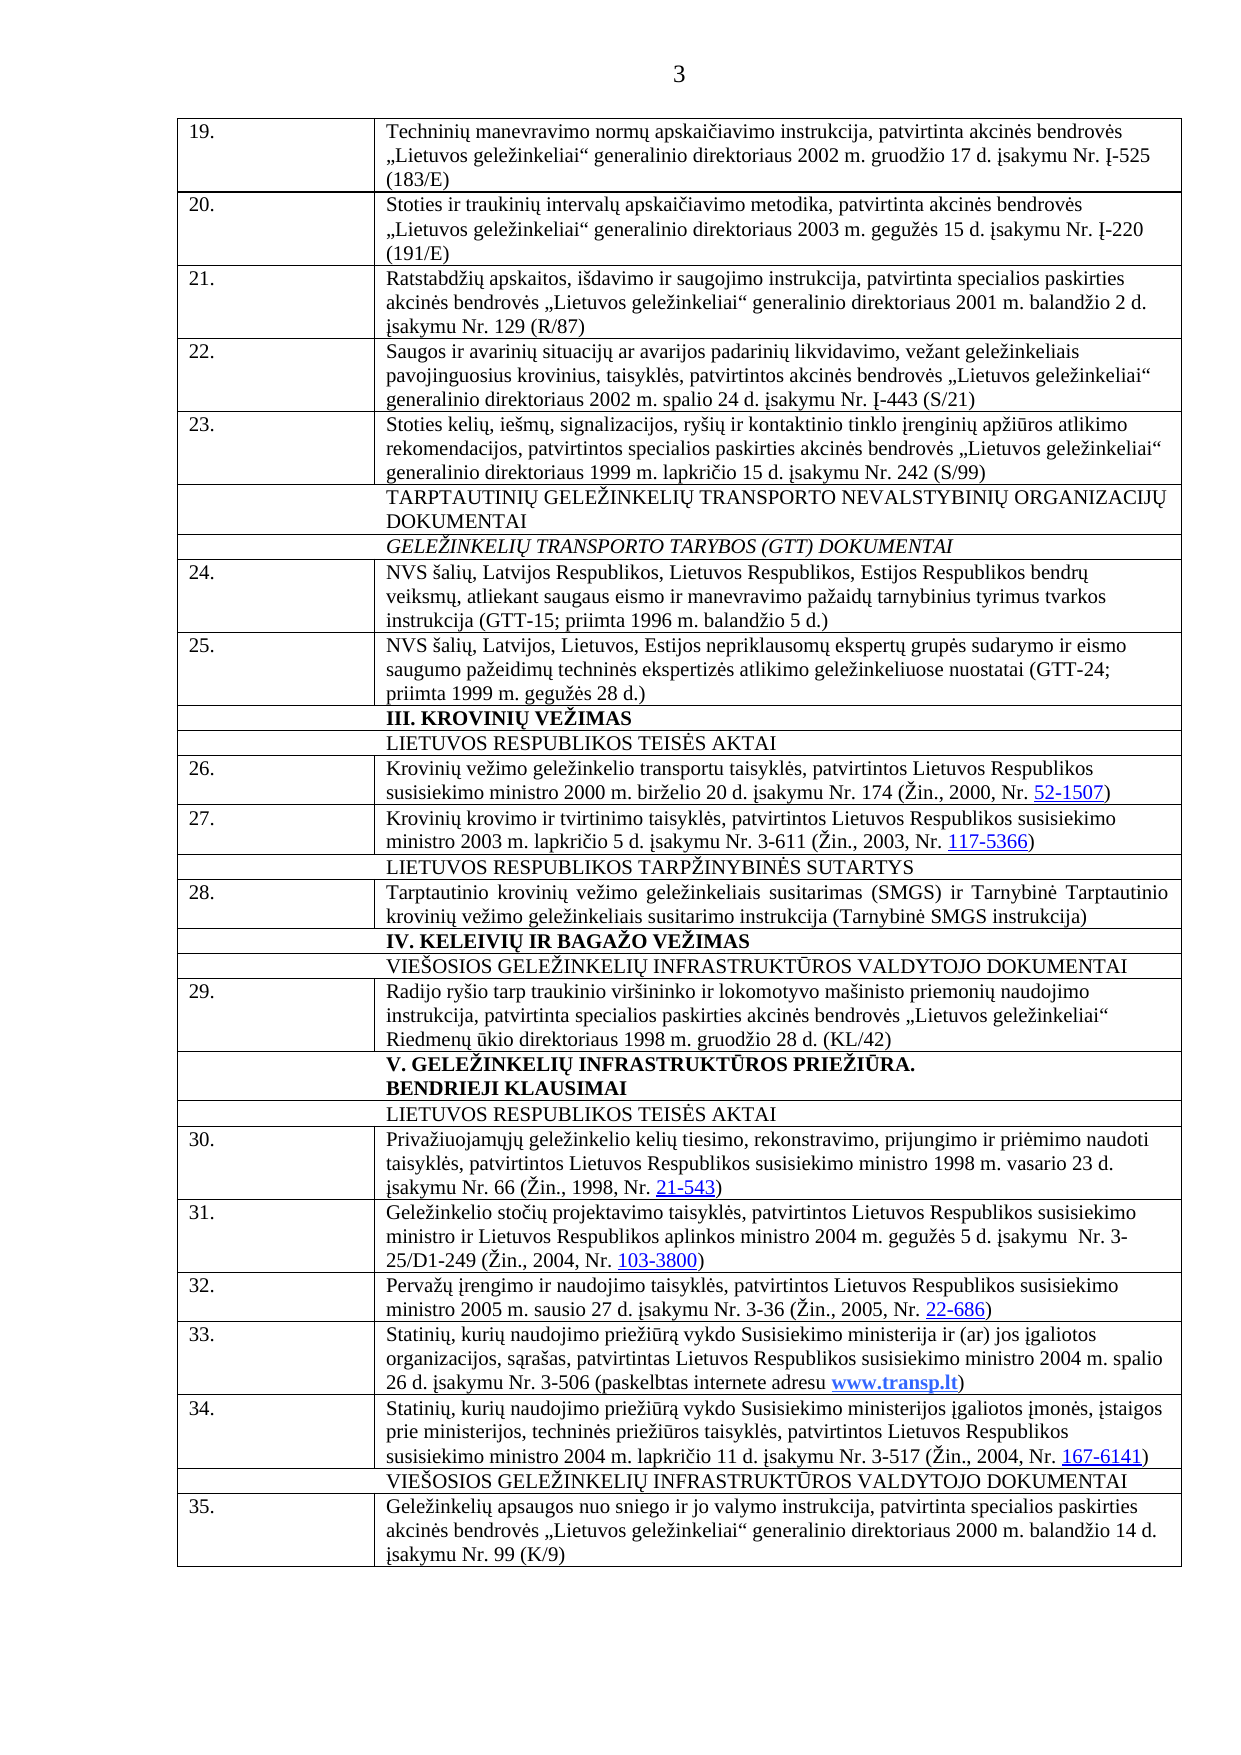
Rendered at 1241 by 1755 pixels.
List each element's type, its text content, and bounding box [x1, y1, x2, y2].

table_cell [178, 1469, 374, 1493]
table_cell IV. keleivių ir bagažo vežimas [375, 929, 1181, 953]
table_cell lietuvos respublikos teisės aktai [375, 1101, 1181, 1126]
table_cell Geležinkelio stočių projektavimo taisyklės, patvirtintos Lietuvos Respublikos susisiekimo ministro ir Lietuvos Respublikos aplinkos ministro 2004 m. gegužės 5 d. įsakymu Nr. 3-25/D1-249 (Žin., 2004, Nr. 103-3800) [375, 1200, 1181, 1272]
table_cell [178, 929, 374, 953]
table_cell Ratstabdžių apskaitos, išdavimo ir saugojimo instrukcija, patvirtinta specialios paskirties akcinės bendrovės „Lietuvos geležinkeliai“ generalinio direktoriaus 2001 m. balandžio 2 d. įsakymu Nr. 129 (R/87) [375, 266, 1181, 338]
table_cell Techninių manevravimo normų apskaičiavimo instrukcija, patvirtinta akcinės bendrovės „Lietuvos geležinkeliai“ generalinio direktoriaus 2002 m. gruodžio 17 d. įsakymu Nr. Į-525 (183/E) [375, 119, 1181, 191]
table_cell geležinkelių transporto tarybos (GTT) dokumentai [375, 535, 1181, 558]
table_cell [178, 731, 374, 755]
table_cell Krovinių krovimo ir tvirtinimo taisyklės, patvirtintos Lietuvos Respublikos susisiekimo ministro 2003 m. lapkričio 5 d. įsakymu Nr. 3-611 (Žin., 2003, Nr. 117-5366) [375, 805, 1181, 853]
table_cell Viešosios geležinkelių infrastruktūros valdytojo dokumentai [375, 954, 1181, 978]
table_cell [178, 535, 374, 558]
table_cell Statinių, kurių naudojimo priežiūrą vykdo Susisiekimo ministerijos įgaliotos įmonės, įstaigos prie ministerijos, techninės priežiūros taisyklės, patvirtintos Lietuvos Respublikos susisiekimo ministro 2004 m. lapkričio 11 d. įsakymu Nr. 3-517 (Žin., 2004, Nr. 167-6141) [375, 1395, 1181, 1468]
table_cell Stoties kelių, iešmų, signalizacijos, ryšių ir kontaktinio tinklo įrenginių apžiūros atlikimo rekomendacijos, patvirtintos specialios paskirties akcinės bendrovės „Lietuvos geležinkeliai“ generalinio direktoriaus 1999 m. lapkričio 15 d. įsakymu Nr. 242 (S/99) [375, 412, 1181, 484]
table_cell LIETUVOS RESPUBLIKOS TEISĖS AKTAI [375, 731, 1181, 755]
table_cell Tarptautinio krovinių vežimo geležinkeliais susitarimas (SMGS) ir Tarnybinė Tarptautinio krovinių vežimo geležinkeliais susitarimo instrukcija (Tarnybinė SMGS instrukcija) [375, 880, 1181, 928]
table_cell viešosios geležinkelių infrastruktūros valdytojo dokumentai [375, 1469, 1181, 1493]
table_cell V. geležinkelių infrastruktūros priežiūra. bendrieji klausimai [375, 1052, 1181, 1100]
table_cell [178, 954, 374, 978]
table_cell III. Krovinių vežimas [375, 706, 1181, 730]
table_cell [178, 1052, 374, 1100]
table_cell 24. [178, 560, 374, 632]
table_cell Geležinkelių apsaugos nuo sniego ir jo valymo instrukcija, patvirtinta specialios paskirties akcinės bendrovės „Lietuvos geležinkeliai“ generalinio direktoriaus 2000 m. balandžio 14 d. įsakymu Nr. 99 (K/9) [375, 1494, 1181, 1566]
table_cell 20. [178, 193, 374, 264]
table_cell Lietuvos respublikos tarpžinybinės sutartys [375, 855, 1181, 879]
table_cell 26. [178, 756, 374, 804]
table_cell Saugos ir avarinių situacijų ar avarijos padarinių likvidavimo, vežant geležinkeliais pavojinguosius krovinius, taisyklės, patvirtintos akcinės bendrovės „Lietuvos geležinkeliai“ generalinio direktoriaus 2002 m. spalio 24 d. įsakymu Nr. Į-443 (S/21) [375, 339, 1181, 411]
table_cell 31. [178, 1200, 374, 1272]
table_cell Pervažų įrengimo ir naudojimo taisyklės, patvirtintos Lietuvos Respublikos susisiekimo ministro 2005 m. sausio 27 d. įsakymu Nr. 3-36 (Žin., 2005, Nr. 22-686) [375, 1273, 1181, 1321]
table_cell 25. [178, 633, 374, 705]
table_cell Privažiuojamųjų geležinkelio kelių tiesimo, rekonstravimo, prijungimo ir priėmimo naudoti taisyklės, patvirtintos Lietuvos Respublikos susisiekimo ministro 1998 m. vasario 23 d. įsakymu Nr. 66 (Žin., 1998, Nr. 21-543) [375, 1127, 1181, 1199]
table_cell 22. [178, 339, 374, 411]
table_cell 30. [178, 1127, 374, 1199]
table_cell 28. [178, 880, 374, 928]
table_cell NVS šalių, Latvijos Respublikos, Lietuvos Respublikos, Estijos Respublikos bendrų veiksmų, atliekant saugaus eismo ir manevravimo pažaidų tarnybinius tyrimus tvarkos instrukcija (GTT-15; priimta 1996 m. balandžio 5 d.) [375, 560, 1181, 632]
table_cell 27. [178, 805, 374, 853]
table_cell 33. [178, 1322, 374, 1394]
table_cell [178, 855, 374, 879]
table_cell NVS šalių, Latvijos, Lietuvos, Estijos nepriklausomų ekspertų grupės sudarymo ir eismo saugumo pažeidimų techninės ekspertizės atlikimo geležinkeliuose nuostatai (GTT-24; priimta 1999 m. gegužės 28 d.) [375, 633, 1181, 705]
table_cell 21. [178, 266, 374, 338]
table_cell 23. [178, 412, 374, 484]
table_cell Krovinių vežimo geležinkelio transportu taisyklės, patvirtintos Lietuvos Respublikos susisiekimo ministro 2000 m. birželio 20 d. įsakymu Nr. 174 (Žin., 2000, Nr. 52-1507) [375, 756, 1181, 804]
table_cell Stoties ir traukinių intervalų apskaičiavimo metodika, patvirtinta akcinės bendrovės „Lietuvos geležinkeliai“ generalinio direktoriaus 2003 m. gegužės 15 d. įsakymu Nr. Į-220 (191/E) [375, 193, 1181, 264]
table_cell 29. [178, 979, 374, 1051]
table_cell [178, 485, 374, 533]
table_cell 19. [178, 119, 374, 191]
table_cell Radijo ryšio tarp traukinio viršininko ir lokomotyvo mašinisto priemonių naudojimo instrukcija, patvirtinta specialios paskirties akcinės bendrovės „Lietuvos geležinkeliai“ Riedmenų ūkio direktoriaus 1998 m. gruodžio 28 d. (KL/42) [375, 979, 1181, 1051]
table_cell tarptautinių geležinkelių transporto nevalstybinių organizacijų dokumentai [375, 485, 1181, 533]
table_cell 35. [178, 1494, 374, 1566]
table_cell 32. [178, 1273, 374, 1321]
table_cell [178, 1101, 374, 1126]
table_cell [178, 706, 374, 730]
table_cell 34. [178, 1395, 374, 1468]
table_cell Statinių, kurių naudojimo priežiūrą vykdo Susisiekimo ministerija ir (ar) jos įgaliotos organizacijos, sąrašas, patvirtintas Lietuvos Respublikos susisiekimo ministro 2004 m. spalio 26 d. įsakymu Nr. 3-506 (paskelbtas internete adresu www.transp.lt) [375, 1322, 1181, 1394]
